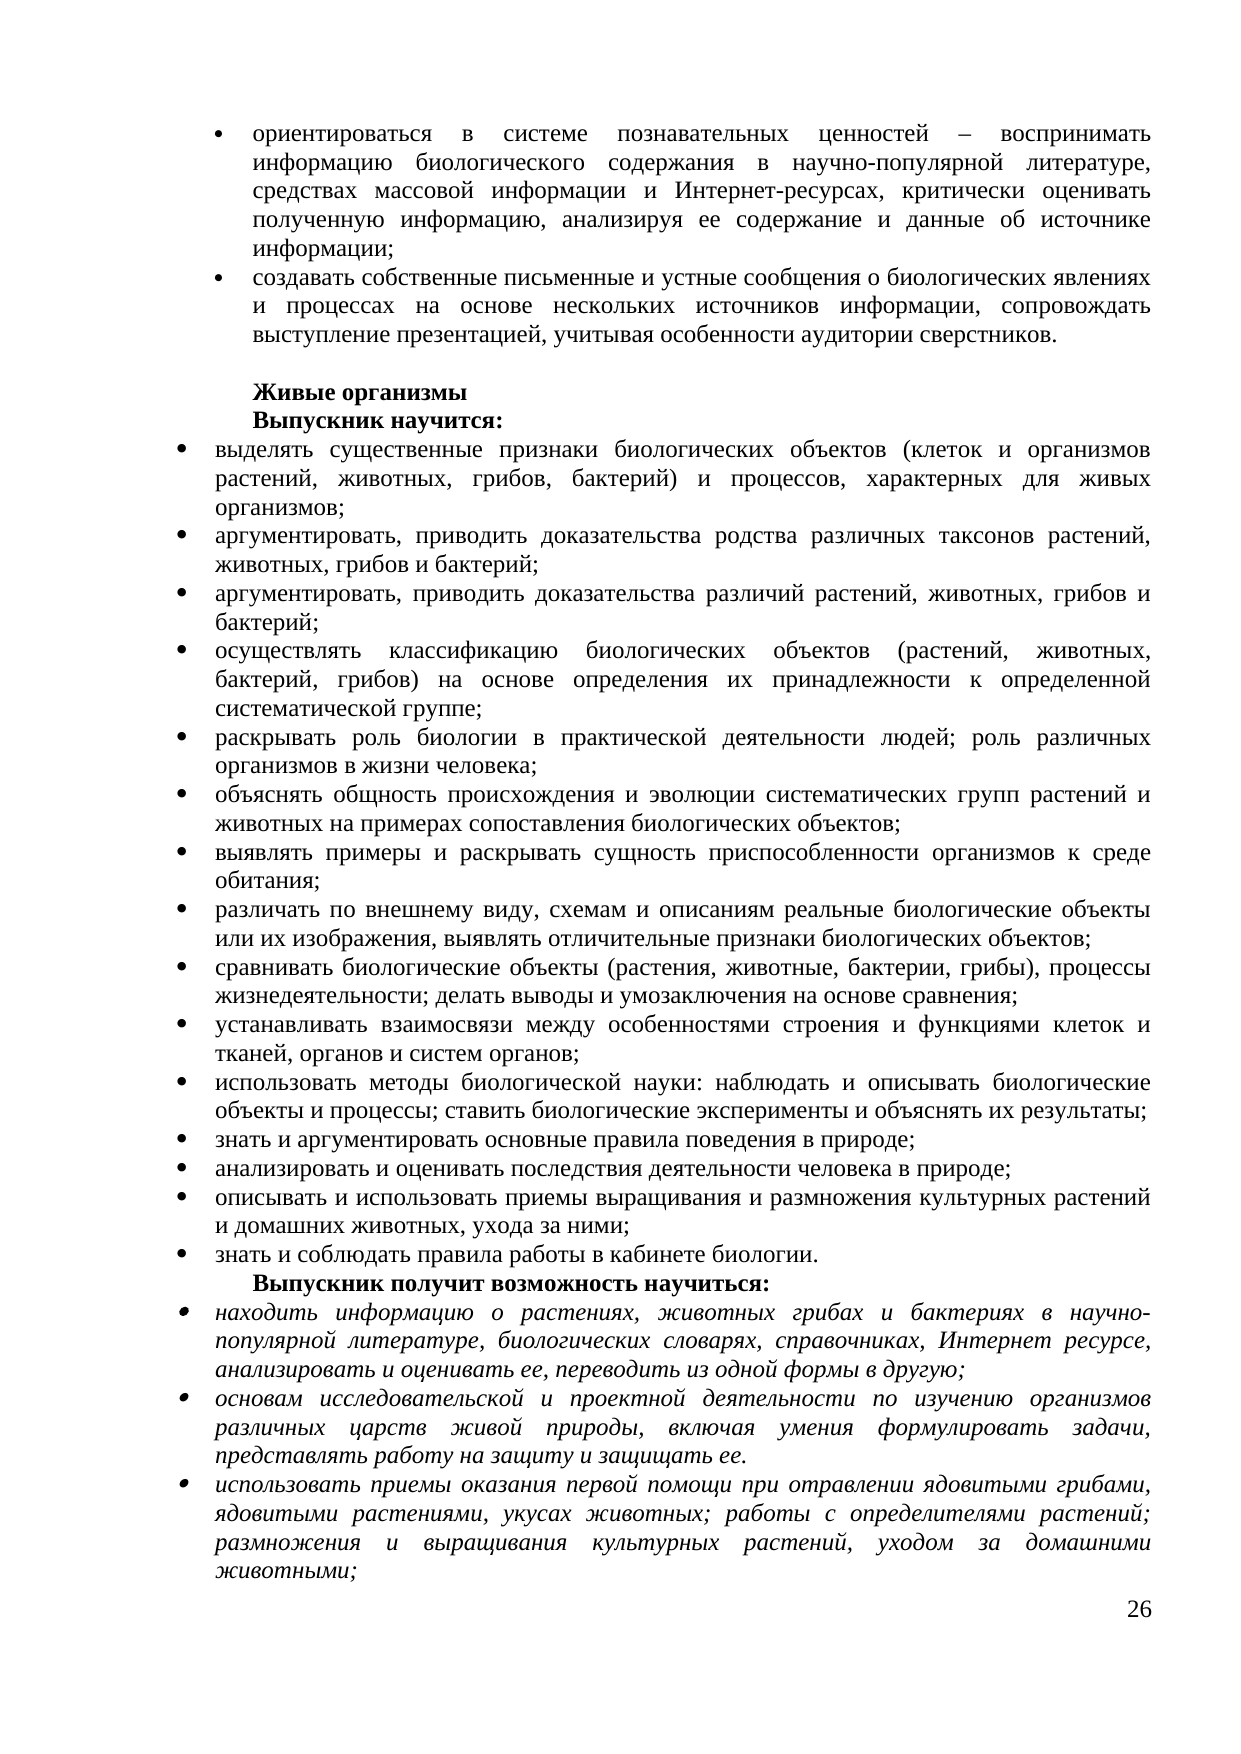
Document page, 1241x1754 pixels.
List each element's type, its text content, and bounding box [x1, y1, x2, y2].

list аргументировать, приводить доказательства различий растений, животных, грибов и бактерий; [177, 578, 1152, 636]
list раскрывать роль биологии в практической деятельности людей; роль различных организмов в жизни человека; [177, 722, 1152, 779]
list знать и аргументировать основные правила поведения в природе; [177, 1124, 1152, 1153]
list создавать собственные письменные и устные сообщения о биологических явлениях и процессах на основе нескольких источников информации, сопровождать выступление презентацией, учитывая особенности аудитории сверстников. [215, 262, 1152, 348]
list описывать и использовать приемы выращивания и размножения культурных растений и домашних животных, ухода за ними; [177, 1182, 1152, 1239]
list объяснять общность происхождения и эволюции систематических групп растений и животных на примерах сопоставления биологических объектов; [177, 779, 1152, 837]
list анализировать и оценивать последствия деятельности человека в природе; [177, 1153, 1152, 1182]
list находить информацию о растениях, животных грибах и бактериях в научно-популярной литературе, биологических словарях, справочниках, Интернет ресурсе, анализировать и оценивать ее, переводить из одной формы в другую; [177, 1297, 1152, 1383]
list использовать методы биологической науки: наблюдать и описывать биологические объекты и процессы; ставить биологические эксперименты и объяснять их результаты; [177, 1067, 1152, 1124]
list различать по внешнему виду, схемам и описаниям реальные биологические объекты или их изображения, выявлять отличительные признаки биологических объектов; [177, 894, 1152, 952]
list знать и соблюдать правила работы в кабинете биологии. [177, 1239, 1152, 1268]
list ориентироваться в системе познавательных ценностей – воспринимать информацию биологического содержания в научно-популярной литературе, средствах массовой информации и Интернет-ресурсах, критически оценивать полученную информацию, анализируя ее содержание и данные об источнике информации; [215, 118, 1152, 262]
list Выпускник получит возможность научиться: [252, 1268, 1152, 1297]
list выявлять примеры и раскрывать сущность приспособленности организмов к среде обитания; [177, 837, 1152, 894]
list осуществлять классификацию биологических объектов (растений, животных, бактерий, грибов) на основе определения их принадлежности к определенной систематической группе; [177, 636, 1152, 722]
list аргументировать, приводить доказательства родства различных таксонов растений, животных, грибов и бактерий; [177, 521, 1152, 578]
list выделять существенные признаки биологических объектов (клеток и организмов растений, животных, грибов, бактерий) и процессов, характерных для живых организмов; [177, 434, 1152, 521]
list устанавливать взаимосвязи между особенностями строения и функциями клеток и тканей, органов и систем органов; [177, 1009, 1152, 1067]
list Выпускник научится: [252, 406, 1152, 434]
list сравнивать биологические объекты (растения, животные, бактерии, грибы), процессы жизнедеятельности; делать выводы и умозаключения на основе сравнения; [177, 952, 1152, 1009]
list Живые организмы [252, 377, 1152, 406]
list использовать приемы оказания первой помощи при отравлении ядовитыми грибами, ядовитыми растениями, укусах животных; работы с определителями растений; размножения и выращивания культурных растений, уходом за домашними животными; [177, 1469, 1152, 1584]
list основам исследовательской и проектной деятельности по изучению организмов различных царств живой природы, включая умения формулировать задачи, представлять работу на защиту и защищать ее. [177, 1383, 1152, 1469]
